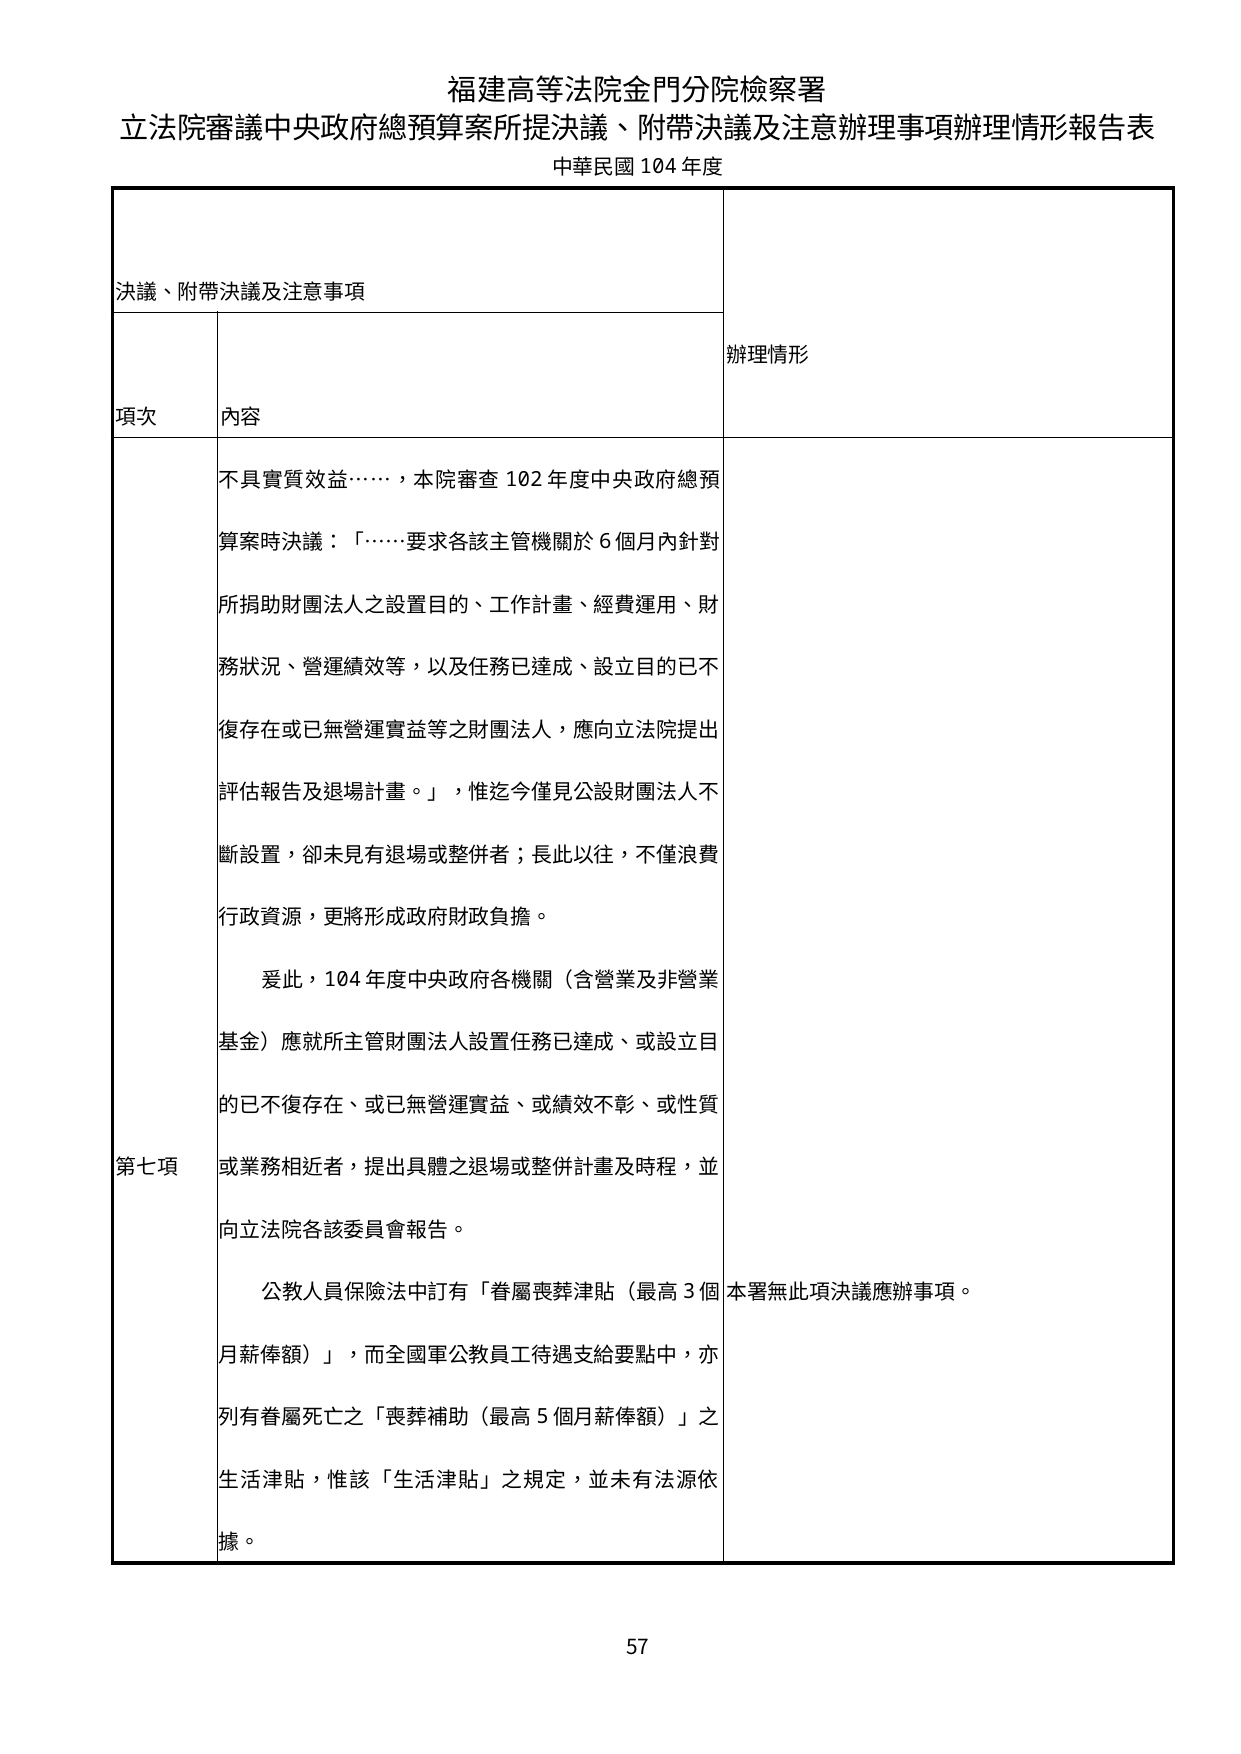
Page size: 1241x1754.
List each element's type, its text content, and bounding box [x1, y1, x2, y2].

table_cell 本署無此項決議應辦事項。 [724, 438, 1172, 1561]
table_cell 項次 [114, 313, 217, 436]
table_header 辦理情形 [724, 190, 1172, 436]
table_header 決議、附帶決議及注意事項 [114, 190, 723, 311]
table_cell 第七項 [114, 438, 217, 1561]
table_cell 不具實質效益……，本院審查102年度中央政府總預算案時決議：「……要求各該主管機關於6個月內針對所捐助財團法人之設置目的、工作計畫、經費運用、財務狀況、營運績效等，以及任務已達成、設立目的已不復存在或已無營運實益等之財團法人，應向立法院提出評估報告及退場計畫。」，惟迄今僅見公設財團法人不斷設置，卻未見有退場或整併者；長此以往，不僅浪費行政資源，更將形成政府財政負擔。 爰此，104年度中央政府各機關（含營業及非營業基金）應就所主管財團法人設置任務已達成、或設立目的已不復存在、或已無營運實益、或績效不彰、或性質或業務相近者，提出具體之退場或整併計畫及時程，並向立法院各該委員會報告。 公教人員保險法中訂有「眷屬喪葬津貼（最高3個月薪俸額）」，而全國軍公教員工待遇支給要點中，亦列有眷屬死亡之「喪葬補助（最高5個月薪俸額）」之生活津貼，惟該「生活津貼」之規定，並未有法源依據。 [218, 438, 723, 1561]
table_cell 內容 [218, 313, 723, 436]
